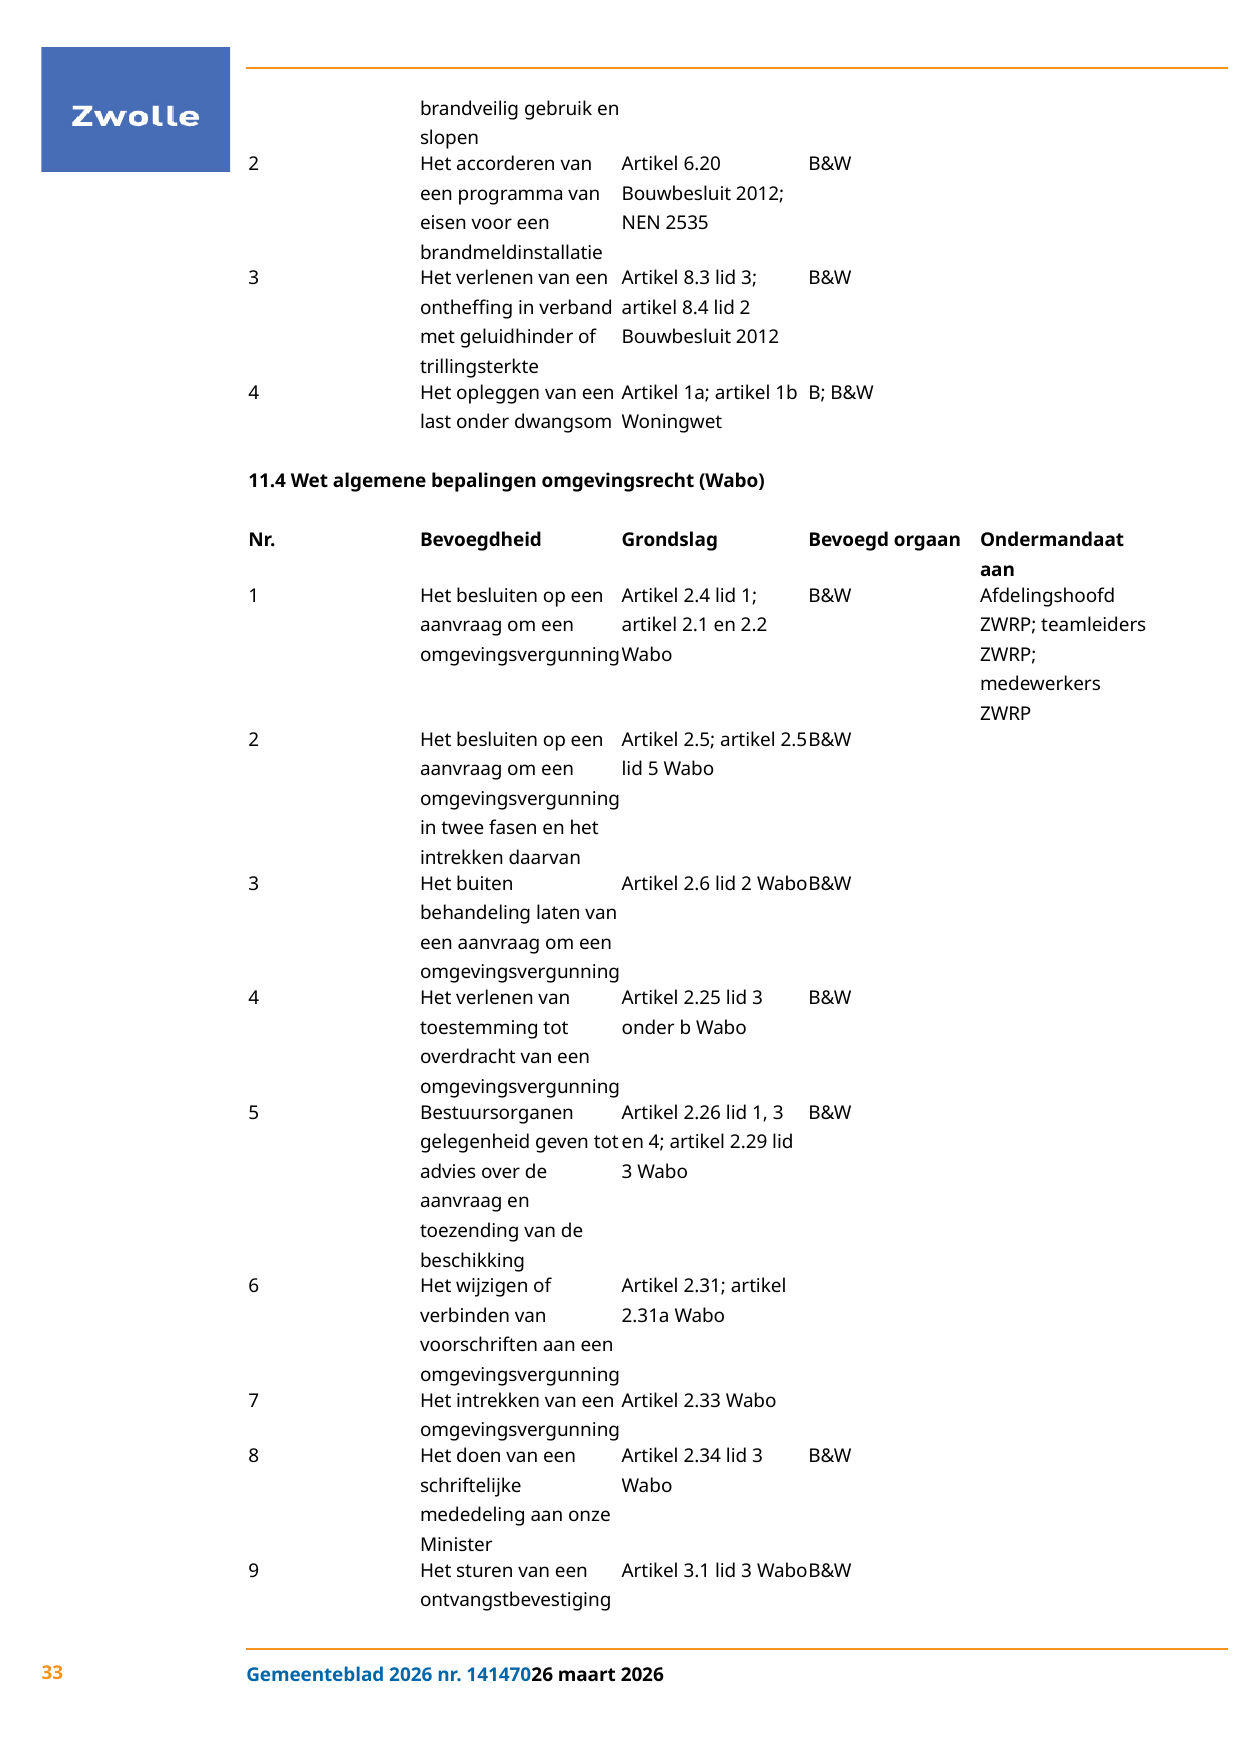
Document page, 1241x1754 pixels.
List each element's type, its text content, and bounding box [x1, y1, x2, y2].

table_cell 1 [248, 582, 420, 726]
table_cell 2 [248, 150, 420, 264]
table_cell Het besluiten op een aanvraag om een omgevingsvergunning [420, 582, 621, 726]
table_cell [980, 726, 1152, 870]
table_cell brandveilig gebruik en slopen [420, 95, 621, 150]
table_cell 6 [248, 1273, 420, 1387]
table_cell B&W [808, 265, 980, 379]
table_cell Artikel 2.34 lid 3 Wabo [621, 1442, 808, 1557]
table_cell 5 [248, 1099, 420, 1272]
table_cell 3 [248, 870, 420, 984]
table_cell Artikel 2.5; artikel 2.5 lid 5 Wabo [621, 726, 808, 870]
table_cell Het verlenen van een ontheffing in verband met geluidhinder of trillingsterkte [420, 265, 621, 379]
table_cell B; B&W [808, 379, 980, 434]
table_cell B&W [808, 1442, 980, 1557]
table_cell [980, 265, 1152, 379]
table_cell B&W [808, 984, 980, 1099]
table_cell Artikel 2.6 lid 2 Wabo [621, 870, 808, 984]
table_cell B&W [808, 870, 980, 984]
table_cell Het sturen van een ontvangstbevestiging [420, 1557, 621, 1612]
picture [41, 47, 231, 172]
table_cell 9 [248, 1557, 420, 1612]
table_cell Bestuursorganen gelegenheid geven tot advies over de aanvraag en toezending van de beschikking [420, 1099, 621, 1272]
table_cell Artikel 8.3 lid 3; artikel 8.4 lid 2 Bouwbesluit 2012 [621, 265, 808, 379]
table_cell Artikel 6.20 Bouwbesluit 2012; NEN 2535 [621, 150, 808, 264]
table_cell Het wijzigen of verbinden van voorschriften aan een omgevingsvergunning [420, 1273, 621, 1387]
table_cell [980, 1442, 1152, 1557]
table_cell 8 [248, 1442, 420, 1557]
table_cell [980, 379, 1152, 434]
table_cell Artikel 2.31; artikel 2.31a Wabo [621, 1273, 808, 1387]
table_cell Artikel 2.26 lid 1, 3 en 4; artikel 2.29 lid 3 Wabo [621, 1099, 808, 1272]
table_cell Het opleggen van een last onder dwangsom [420, 379, 621, 434]
table_cell B&W [808, 1557, 980, 1612]
table_header Ondermandaat aan [980, 526, 1152, 582]
table_cell [980, 870, 1152, 984]
table_cell Het verlenen van toestemming tot overdracht van een omgevingsvergunning [420, 984, 621, 1099]
table_cell [980, 1273, 1152, 1387]
table_header Nr. [248, 526, 420, 582]
table_header Grondslag [621, 526, 808, 582]
table_cell Artikel 2.33 Wabo [621, 1387, 808, 1442]
table_cell Het besluiten op een aanvraag om een omgevingsvergunning in twee fasen en het intrekken daarvan [420, 726, 621, 870]
table_cell Artikel 2.4 lid 1; artikel 2.1 en 2.2 Wabo [621, 582, 808, 726]
table_cell Het accorderen van een programma van eisen voor een brandmeldinstallatie [420, 150, 621, 264]
table_cell [980, 1557, 1152, 1612]
table_cell [980, 1099, 1152, 1272]
table_cell 4 [248, 984, 420, 1099]
table_cell Artikel 1a; artikel 1b Woningwet [621, 379, 808, 434]
table_cell [621, 95, 808, 150]
table_cell Artikel 2.25 lid 3 onder b Wabo [621, 984, 808, 1099]
table_cell 3 [248, 265, 420, 379]
table_cell B&W [808, 1099, 980, 1272]
table_cell [980, 1387, 1152, 1442]
table_cell B&W [808, 582, 980, 726]
table_header Bevoegd orgaan [808, 526, 980, 582]
table_cell [980, 95, 1152, 150]
table_cell Het buiten behandeling laten van een aanvraag om een omgevingsvergunning [420, 870, 621, 984]
table_cell [808, 95, 980, 150]
table_cell [980, 150, 1152, 264]
table_cell [808, 1387, 980, 1442]
table_cell 7 [248, 1387, 420, 1442]
table_cell Artikel 3.1 lid 3 Wabo [621, 1557, 808, 1612]
table_cell Afdelingshoofd ZWRP; teamleiders ZWRP; medewerkers ZWRP [980, 582, 1152, 726]
table_cell 2 [248, 726, 420, 870]
table_header Bevoegdheid [420, 526, 621, 582]
table_cell Het doen van een schriftelijke mededeling aan onze Minister [420, 1442, 621, 1557]
table_cell Het intrekken van een omgevingsvergunning [420, 1387, 621, 1442]
table_cell 4 [248, 379, 420, 434]
table_cell B&W [808, 150, 980, 264]
text 11.4 Wet algemene bepalingen omgevingsrecht (Wabo) [248, 467, 1152, 493]
table_cell [248, 95, 420, 150]
table_cell [980, 984, 1152, 1099]
table_cell [808, 1273, 980, 1387]
table_cell B&W [808, 726, 980, 870]
